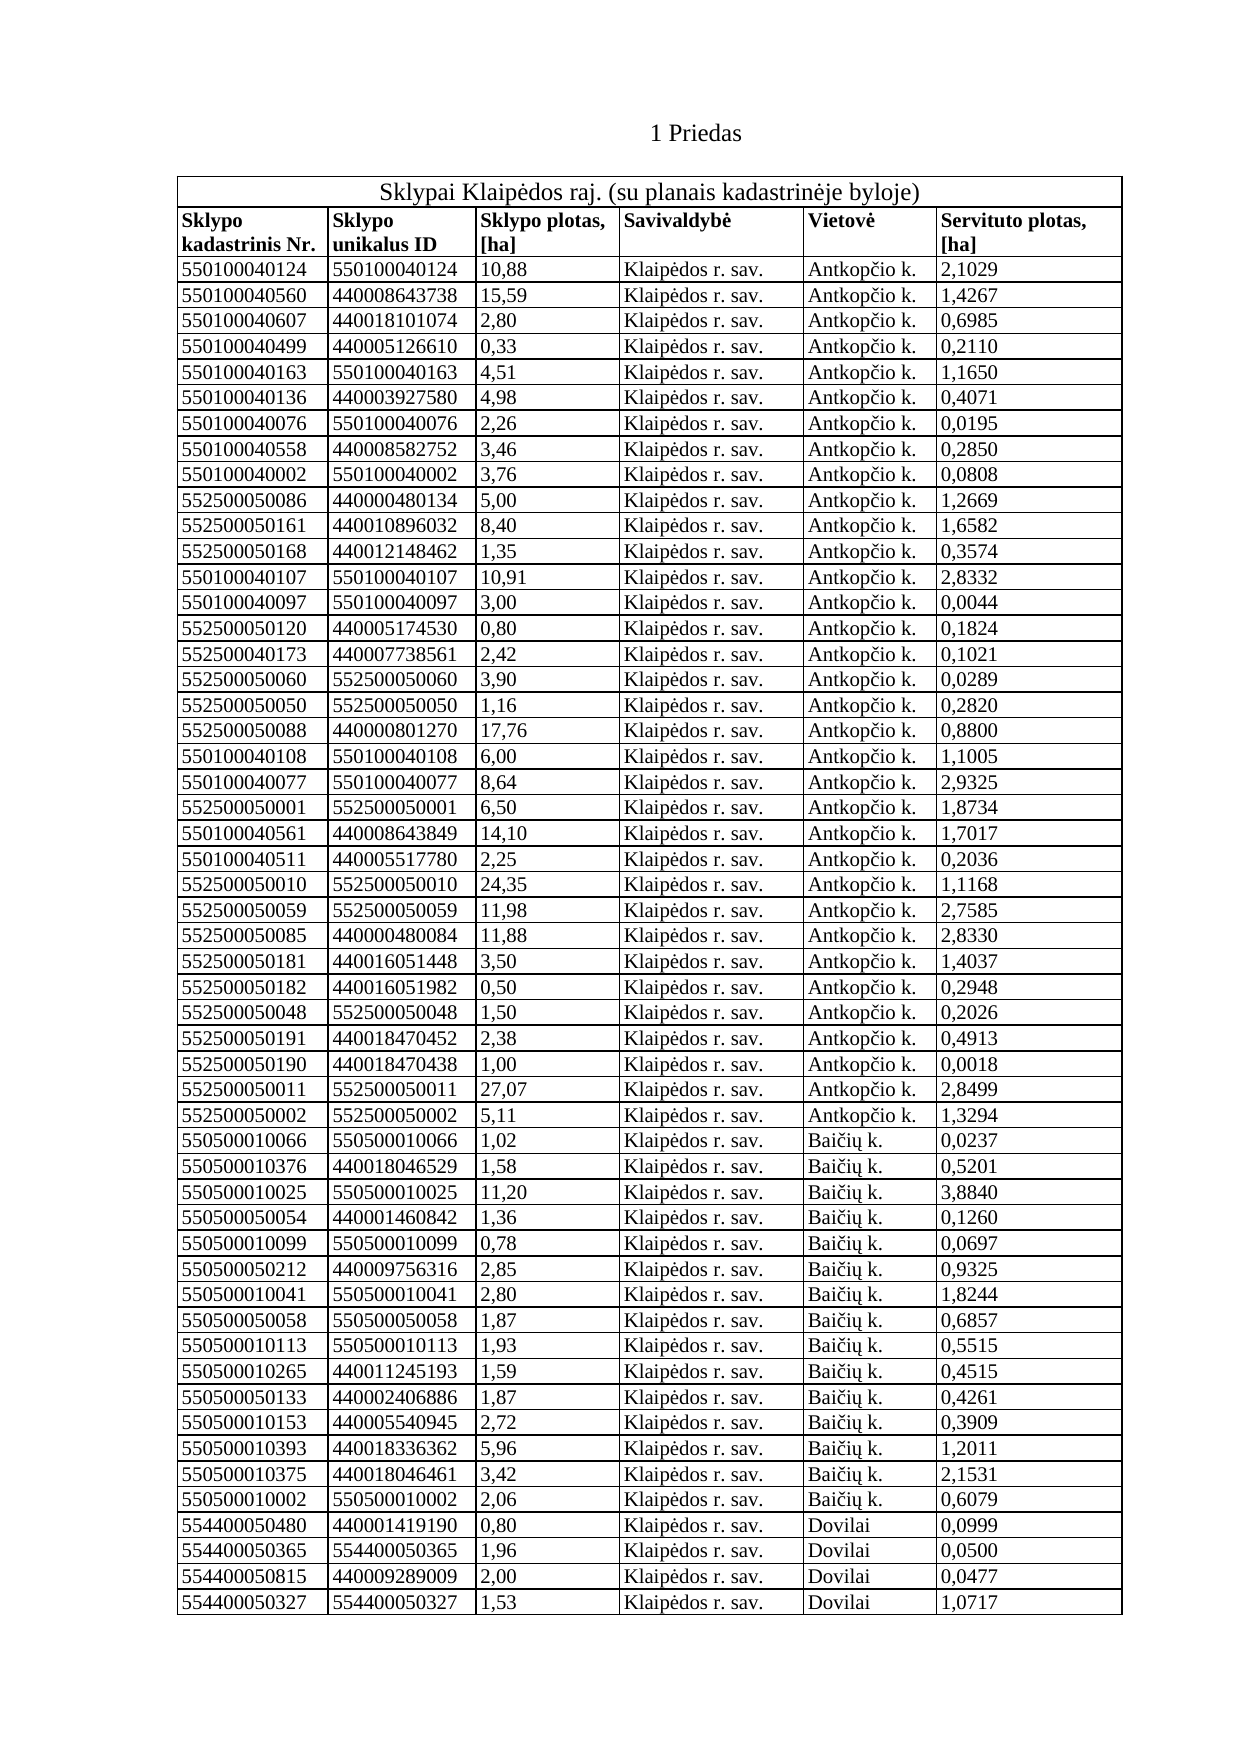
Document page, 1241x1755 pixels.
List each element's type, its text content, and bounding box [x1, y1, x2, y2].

table_cell 550100040561 [178, 821, 327, 845]
table_cell Antkopčio k. [804, 283, 936, 307]
table_cell 552500050002 [178, 1103, 327, 1127]
table_cell Klaipėdos r. sav. [620, 1487, 803, 1511]
table_cell Klaipėdos r. sav. [620, 667, 803, 691]
table_cell 550500010113 [329, 1333, 475, 1357]
table_cell Antkopčio k. [804, 667, 936, 691]
table_cell 17,76 [477, 718, 619, 742]
table_cell Baičių k. [804, 1359, 936, 1383]
table_cell Antkopčio k. [804, 616, 936, 640]
table_cell 550500010002 [178, 1487, 327, 1511]
table_cell 440018046529 [329, 1154, 475, 1178]
table_cell 1,35 [477, 539, 619, 563]
table_cell 0,1260 [937, 1205, 1121, 1229]
table_cell 1,00 [477, 1052, 619, 1076]
table_cell 440001419190 [329, 1513, 475, 1537]
table_cell 552500050060 [178, 667, 327, 691]
table_cell 554400050327 [178, 1590, 327, 1614]
table_cell Antkopčio k. [804, 718, 936, 742]
table_cell 550100040097 [178, 590, 327, 614]
table_cell 552500050059 [329, 898, 475, 922]
table_cell 2,9325 [937, 770, 1121, 794]
table_cell 552500050060 [329, 667, 475, 691]
table_cell 440016051448 [329, 949, 475, 973]
table_cell 550500050212 [178, 1257, 327, 1281]
table_cell Klaipėdos r. sav. [620, 462, 803, 486]
table_cell Antkopčio k. [804, 462, 936, 486]
table_cell 11,98 [477, 898, 619, 922]
table_cell 0,80 [477, 1513, 619, 1537]
table_cell 552500050161 [178, 513, 327, 537]
table_cell 3,46 [477, 437, 619, 461]
table_cell Baičių k. [804, 1180, 936, 1204]
table_cell 550100040511 [178, 847, 327, 871]
table_cell 550500010066 [329, 1128, 475, 1152]
table_header Sklypai Klaipėdos raj. (su planais kadastrinėje byloje) [178, 177, 1121, 206]
table_cell 552500050050 [329, 693, 475, 717]
table_cell 1,59 [477, 1359, 619, 1383]
table_cell 5,00 [477, 488, 619, 512]
table_cell 1,6582 [937, 513, 1121, 537]
table_cell Antkopčio k. [804, 411, 936, 435]
table_cell Klaipėdos r. sav. [620, 1154, 803, 1178]
table_cell 2,8499 [937, 1077, 1121, 1101]
table_cell Antkopčio k. [804, 590, 936, 614]
table_cell 550100040108 [178, 744, 327, 768]
table_cell Dovilai [804, 1513, 936, 1537]
table_cell 2,7585 [937, 898, 1121, 922]
table_cell Sklypo plotas, [ha] [477, 208, 619, 256]
table_cell 1,0717 [937, 1590, 1121, 1614]
table_cell 11,88 [477, 923, 619, 947]
table_cell Antkopčio k. [804, 872, 936, 896]
table_cell 3,76 [477, 462, 619, 486]
table_cell Antkopčio k. [804, 360, 936, 384]
table_cell 1,4037 [937, 949, 1121, 973]
table_cell 1,96 [477, 1538, 619, 1562]
table_cell 1,4267 [937, 283, 1121, 307]
table_cell Klaipėdos r. sav. [620, 1385, 803, 1409]
table_cell 552500050088 [178, 718, 327, 742]
table_cell 552500050181 [178, 949, 327, 973]
table_cell 552500050168 [178, 539, 327, 563]
table_cell 440008643738 [329, 283, 475, 307]
table_cell 550100040107 [178, 565, 327, 589]
table_cell 440012148462 [329, 539, 475, 563]
table_cell 0,2948 [937, 975, 1121, 999]
table_cell Antkopčio k. [804, 770, 936, 794]
table_cell 552500050001 [329, 795, 475, 819]
table_cell 1,36 [477, 1205, 619, 1229]
table_cell 440000801270 [329, 718, 475, 742]
table_cell Klaipėdos r. sav. [620, 1308, 803, 1332]
table_cell Klaipėdos r. sav. [620, 1052, 803, 1076]
table_cell Antkopčio k. [804, 437, 936, 461]
table_cell Klaipėdos r. sav. [620, 872, 803, 896]
table_cell 27,07 [477, 1077, 619, 1101]
table_cell Klaipėdos r. sav. [620, 385, 803, 409]
table_cell Antkopčio k. [804, 975, 936, 999]
table_cell Klaipėdos r. sav. [620, 1333, 803, 1357]
table_cell 2,38 [477, 1026, 619, 1050]
table_cell Klaipėdos r. sav. [620, 437, 803, 461]
table_cell 0,0808 [937, 462, 1121, 486]
table_cell Baičių k. [804, 1282, 936, 1306]
table_cell 552500050011 [178, 1077, 327, 1101]
table_cell 440005126610 [329, 334, 475, 358]
table_cell 2,1029 [937, 257, 1121, 281]
table_cell Klaipėdos r. sav. [620, 1257, 803, 1281]
table_cell 0,4913 [937, 1026, 1121, 1050]
table_cell Baičių k. [804, 1205, 936, 1229]
table_cell Klaipėdos r. sav. [620, 1436, 803, 1460]
table_cell 2,8332 [937, 565, 1121, 589]
table_cell 0,0237 [937, 1128, 1121, 1152]
table_cell Antkopčio k. [804, 539, 936, 563]
table_cell Sklypo kadastrinis Nr. [178, 208, 327, 256]
table_cell 440005517780 [329, 847, 475, 871]
table_cell 2,26 [477, 411, 619, 435]
table_cell 1,16 [477, 693, 619, 717]
table_cell 1,1650 [937, 360, 1121, 384]
table_cell 440018101074 [329, 308, 475, 332]
table_cell 550100040076 [329, 411, 475, 435]
table_cell 0,1021 [937, 642, 1121, 666]
table_cell 2,25 [477, 847, 619, 871]
table_cell Klaipėdos r. sav. [620, 1359, 803, 1383]
table_cell 0,0500 [937, 1538, 1121, 1562]
table_cell 10,88 [477, 257, 619, 281]
table_cell Dovilai [804, 1590, 936, 1614]
table_cell 1,58 [477, 1154, 619, 1178]
table_cell 550500050133 [178, 1385, 327, 1409]
table_cell 0,2036 [937, 847, 1121, 871]
table_cell 2,80 [477, 1282, 619, 1306]
table_cell Klaipėdos r. sav. [620, 693, 803, 717]
table_cell 552500050048 [178, 1000, 327, 1024]
table_cell Antkopčio k. [804, 1026, 936, 1050]
table_cell Baičių k. [804, 1128, 936, 1152]
table_cell Klaipėdos r. sav. [620, 1180, 803, 1204]
table_cell 552500050010 [178, 872, 327, 896]
table_cell Baičių k. [804, 1333, 936, 1357]
table_cell Klaipėdos r. sav. [620, 1282, 803, 1306]
table_cell 550500010113 [178, 1333, 327, 1357]
table_cell 8,40 [477, 513, 619, 537]
table_cell Dovilai [804, 1538, 936, 1562]
table_cell 550500010393 [178, 1436, 327, 1460]
table_cell 0,0999 [937, 1513, 1121, 1537]
table_cell 552500050001 [178, 795, 327, 819]
table_cell 0,4515 [937, 1359, 1121, 1383]
table_cell 440002406886 [329, 1385, 475, 1409]
table_cell 5,11 [477, 1103, 619, 1127]
table_cell 552500050050 [178, 693, 327, 717]
table_cell 1,3294 [937, 1103, 1121, 1127]
table_cell 550500010041 [178, 1282, 327, 1306]
table_cell 552500050011 [329, 1077, 475, 1101]
table_cell Baičių k. [804, 1231, 936, 1255]
table_cell Baičių k. [804, 1257, 936, 1281]
table_cell 550500010375 [178, 1462, 327, 1486]
table_cell 2,80 [477, 308, 619, 332]
table_cell 552500040173 [178, 642, 327, 666]
table_cell 550100040077 [329, 770, 475, 794]
table_cell 1,93 [477, 1333, 619, 1357]
table_cell Klaipėdos r. sav. [620, 1231, 803, 1255]
table_cell Klaipėdos r. sav. [620, 1077, 803, 1101]
table_cell 0,5201 [937, 1154, 1121, 1178]
table_cell 550100040097 [329, 590, 475, 614]
table_cell 0,9325 [937, 1257, 1121, 1281]
table_cell 550500050058 [178, 1308, 327, 1332]
table_cell Klaipėdos r. sav. [620, 616, 803, 640]
table_cell Antkopčio k. [804, 642, 936, 666]
table_cell Antkopčio k. [804, 821, 936, 845]
table_cell 1,50 [477, 1000, 619, 1024]
table_cell 550100040163 [178, 360, 327, 384]
table_cell Klaipėdos r. sav. [620, 898, 803, 922]
table_cell 552500050086 [178, 488, 327, 512]
table_cell 550500010041 [329, 1282, 475, 1306]
table_cell 440010896032 [329, 513, 475, 537]
table_cell 550500010025 [178, 1180, 327, 1204]
table_cell Antkopčio k. [804, 488, 936, 512]
table_cell Klaipėdos r. sav. [620, 744, 803, 768]
table_cell Klaipėdos r. sav. [620, 257, 803, 281]
table_cell Klaipėdos r. sav. [620, 1564, 803, 1588]
table_cell 0,0289 [937, 667, 1121, 691]
table_cell Klaipėdos r. sav. [620, 1128, 803, 1152]
table_cell Antkopčio k. [804, 257, 936, 281]
table_cell 552500050191 [178, 1026, 327, 1050]
table_cell 550100040002 [329, 462, 475, 486]
table_cell 552500050010 [329, 872, 475, 896]
table_cell 440018470438 [329, 1052, 475, 1076]
table_cell 550100040558 [178, 437, 327, 461]
table_cell 2,8330 [937, 923, 1121, 947]
table_cell 5,96 [477, 1436, 619, 1460]
table_cell 440005540945 [329, 1410, 475, 1434]
table_cell 0,78 [477, 1231, 619, 1255]
table_cell 0,5515 [937, 1333, 1121, 1357]
table_cell Baičių k. [804, 1385, 936, 1409]
table_cell 550500010153 [178, 1410, 327, 1434]
table_cell Klaipėdos r. sav. [620, 590, 803, 614]
table_cell Klaipėdos r. sav. [620, 308, 803, 332]
table_cell 15,59 [477, 283, 619, 307]
table_cell 550500010066 [178, 1128, 327, 1152]
table_cell 440008643849 [329, 821, 475, 845]
table_cell 2,85 [477, 1257, 619, 1281]
table_cell Klaipėdos r. sav. [620, 923, 803, 947]
table_cell 440018046461 [329, 1462, 475, 1486]
table_cell Antkopčio k. [804, 744, 936, 768]
table_cell Baičių k. [804, 1308, 936, 1332]
table_cell 10,91 [477, 565, 619, 589]
table_cell 552500050059 [178, 898, 327, 922]
table_cell 3,50 [477, 949, 619, 973]
table_cell 0,3574 [937, 539, 1121, 563]
table_cell Klaipėdos r. sav. [620, 821, 803, 845]
table_cell Klaipėdos r. sav. [620, 718, 803, 742]
table_cell Klaipėdos r. sav. [620, 1205, 803, 1229]
table_cell Antkopčio k. [804, 898, 936, 922]
table_cell 3,90 [477, 667, 619, 691]
table_cell 552500050190 [178, 1052, 327, 1076]
table_cell 0,2026 [937, 1000, 1121, 1024]
table_cell Antkopčio k. [804, 513, 936, 537]
table_cell 0,8800 [937, 718, 1121, 742]
table_cell Klaipėdos r. sav. [620, 1026, 803, 1050]
table_cell 2,42 [477, 642, 619, 666]
table_cell 1,2669 [937, 488, 1121, 512]
table_cell 0,2850 [937, 437, 1121, 461]
table_cell Klaipėdos r. sav. [620, 795, 803, 819]
table_cell Klaipėdos r. sav. [620, 975, 803, 999]
table_cell Klaipėdos r. sav. [620, 770, 803, 794]
table_cell 440005174530 [329, 616, 475, 640]
table_cell 440000480134 [329, 488, 475, 512]
table_cell 8,64 [477, 770, 619, 794]
table_cell Servituto plotas, [ha] [937, 208, 1121, 256]
table_cell 554400050365 [178, 1538, 327, 1562]
table_cell Antkopčio k. [804, 1077, 936, 1101]
table_cell 0,6079 [937, 1487, 1121, 1511]
table_cell 550100040124 [329, 257, 475, 281]
table_cell 550100040124 [178, 257, 327, 281]
table_cell 550100040002 [178, 462, 327, 486]
table_cell Baičių k. [804, 1462, 936, 1486]
table_cell 554400050815 [178, 1564, 327, 1588]
table_cell Antkopčio k. [804, 1000, 936, 1024]
table_cell 552500050002 [329, 1103, 475, 1127]
table_cell 0,0697 [937, 1231, 1121, 1255]
table_cell 550500050058 [329, 1308, 475, 1332]
table_cell 0,6985 [937, 308, 1121, 332]
table_cell 440018470452 [329, 1026, 475, 1050]
table_cell 0,6857 [937, 1308, 1121, 1332]
table_cell 440001460842 [329, 1205, 475, 1229]
table_cell 440000480084 [329, 923, 475, 947]
table_cell 2,00 [477, 1564, 619, 1588]
table_cell Klaipėdos r. sav. [620, 1000, 803, 1024]
table_cell 440009289009 [329, 1564, 475, 1588]
table_cell 2,72 [477, 1410, 619, 1434]
table_cell 550100040607 [178, 308, 327, 332]
table_cell 3,00 [477, 590, 619, 614]
table_cell Antkopčio k. [804, 565, 936, 589]
table_cell 550100040499 [178, 334, 327, 358]
table_cell 1,8244 [937, 1282, 1121, 1306]
table_cell 552500050085 [178, 923, 327, 947]
text 1 Priedas [649, 118, 1122, 147]
table_cell 552500050048 [329, 1000, 475, 1024]
table_cell 3,42 [477, 1462, 619, 1486]
table_cell 440011245193 [329, 1359, 475, 1383]
table_cell 2,1531 [937, 1462, 1121, 1486]
table_cell 14,10 [477, 821, 619, 845]
table_cell 0,50 [477, 975, 619, 999]
table_cell Baičių k. [804, 1154, 936, 1178]
table_cell Klaipėdos r. sav. [620, 283, 803, 307]
table_cell 3,8840 [937, 1180, 1121, 1204]
table_cell Antkopčio k. [804, 949, 936, 973]
table_cell 440007738561 [329, 642, 475, 666]
table_cell 0,33 [477, 334, 619, 358]
table_cell Klaipėdos r. sav. [620, 949, 803, 973]
table_cell 440018336362 [329, 1436, 475, 1460]
table_cell Klaipėdos r. sav. [620, 642, 803, 666]
table_cell Klaipėdos r. sav. [620, 847, 803, 871]
table_cell 0,4071 [937, 385, 1121, 409]
table_cell 550100040076 [178, 411, 327, 435]
table_cell Vietovė [804, 208, 936, 256]
table_cell 1,1005 [937, 744, 1121, 768]
table_cell 0,0044 [937, 590, 1121, 614]
table_cell 0,2110 [937, 334, 1121, 358]
table_cell Savivaldybė [620, 208, 803, 256]
table_cell 552500050120 [178, 616, 327, 640]
table_cell Klaipėdos r. sav. [620, 411, 803, 435]
table_cell 2,06 [477, 1487, 619, 1511]
table_cell Baičių k. [804, 1410, 936, 1434]
table_cell 1,7017 [937, 821, 1121, 845]
table_cell 550100040163 [329, 360, 475, 384]
table_cell Klaipėdos r. sav. [620, 1410, 803, 1434]
table_cell 440009756316 [329, 1257, 475, 1281]
table_cell 6,50 [477, 795, 619, 819]
table_cell Antkopčio k. [804, 795, 936, 819]
table_cell 0,4261 [937, 1385, 1121, 1409]
table_cell Antkopčio k. [804, 385, 936, 409]
table_cell 550500010002 [329, 1487, 475, 1511]
table_cell Antkopčio k. [804, 847, 936, 871]
table_cell 1,1168 [937, 872, 1121, 896]
table_cell 550100040108 [329, 744, 475, 768]
table_cell Klaipėdos r. sav. [620, 1538, 803, 1562]
table_cell 550100040560 [178, 283, 327, 307]
table_cell 0,0195 [937, 411, 1121, 435]
table_cell Antkopčio k. [804, 334, 936, 358]
table_cell 552500050182 [178, 975, 327, 999]
table_cell 1,02 [477, 1128, 619, 1152]
table_cell Sklypo unikalus ID [329, 208, 475, 256]
table_cell Klaipėdos r. sav. [620, 488, 803, 512]
table_cell Klaipėdos r. sav. [620, 513, 803, 537]
table_cell Klaipėdos r. sav. [620, 334, 803, 358]
table_cell 0,0477 [937, 1564, 1121, 1588]
table_cell Antkopčio k. [804, 1103, 936, 1127]
table_cell Klaipėdos r. sav. [620, 1590, 803, 1614]
table_cell 550500010265 [178, 1359, 327, 1383]
table_cell 554400050327 [329, 1590, 475, 1614]
table_cell 4,51 [477, 360, 619, 384]
table_cell Klaipėdos r. sav. [620, 539, 803, 563]
table_cell Klaipėdos r. sav. [620, 1462, 803, 1486]
table_cell Baičių k. [804, 1487, 936, 1511]
table_cell 550500010099 [329, 1231, 475, 1255]
table_cell Baičių k. [804, 1436, 936, 1460]
table_cell 6,00 [477, 744, 619, 768]
table_cell 554400050365 [329, 1538, 475, 1562]
table_cell Klaipėdos r. sav. [620, 1513, 803, 1537]
table_cell 0,0018 [937, 1052, 1121, 1076]
table_cell 1,8734 [937, 795, 1121, 819]
table_cell 11,20 [477, 1180, 619, 1204]
table_cell 550100040077 [178, 770, 327, 794]
table_cell Antkopčio k. [804, 1052, 936, 1076]
table_cell 550500050054 [178, 1205, 327, 1229]
table_cell 550100040136 [178, 385, 327, 409]
table_cell 550500010376 [178, 1154, 327, 1178]
table_cell Antkopčio k. [804, 308, 936, 332]
table_cell 1,53 [477, 1590, 619, 1614]
table_cell Dovilai [804, 1564, 936, 1588]
table_cell 550500010025 [329, 1180, 475, 1204]
table_cell Klaipėdos r. sav. [620, 565, 803, 589]
table_cell 0,3909 [937, 1410, 1121, 1434]
table_cell Klaipėdos r. sav. [620, 1103, 803, 1127]
table_cell 0,80 [477, 616, 619, 640]
table_cell 550500010099 [178, 1231, 327, 1255]
table_cell Antkopčio k. [804, 693, 936, 717]
table_cell 1,87 [477, 1308, 619, 1332]
table_cell 550100040107 [329, 565, 475, 589]
table_cell 1,2011 [937, 1436, 1121, 1460]
table_cell 24,35 [477, 872, 619, 896]
table_cell 4,98 [477, 385, 619, 409]
table_cell 1,87 [477, 1385, 619, 1409]
table_cell Klaipėdos r. sav. [620, 360, 803, 384]
table_cell 554400050480 [178, 1513, 327, 1537]
table_cell 440003927580 [329, 385, 475, 409]
table_cell 440008582752 [329, 437, 475, 461]
table_cell Antkopčio k. [804, 923, 936, 947]
table_cell 0,1824 [937, 616, 1121, 640]
table_cell 440016051982 [329, 975, 475, 999]
table_cell 0,2820 [937, 693, 1121, 717]
